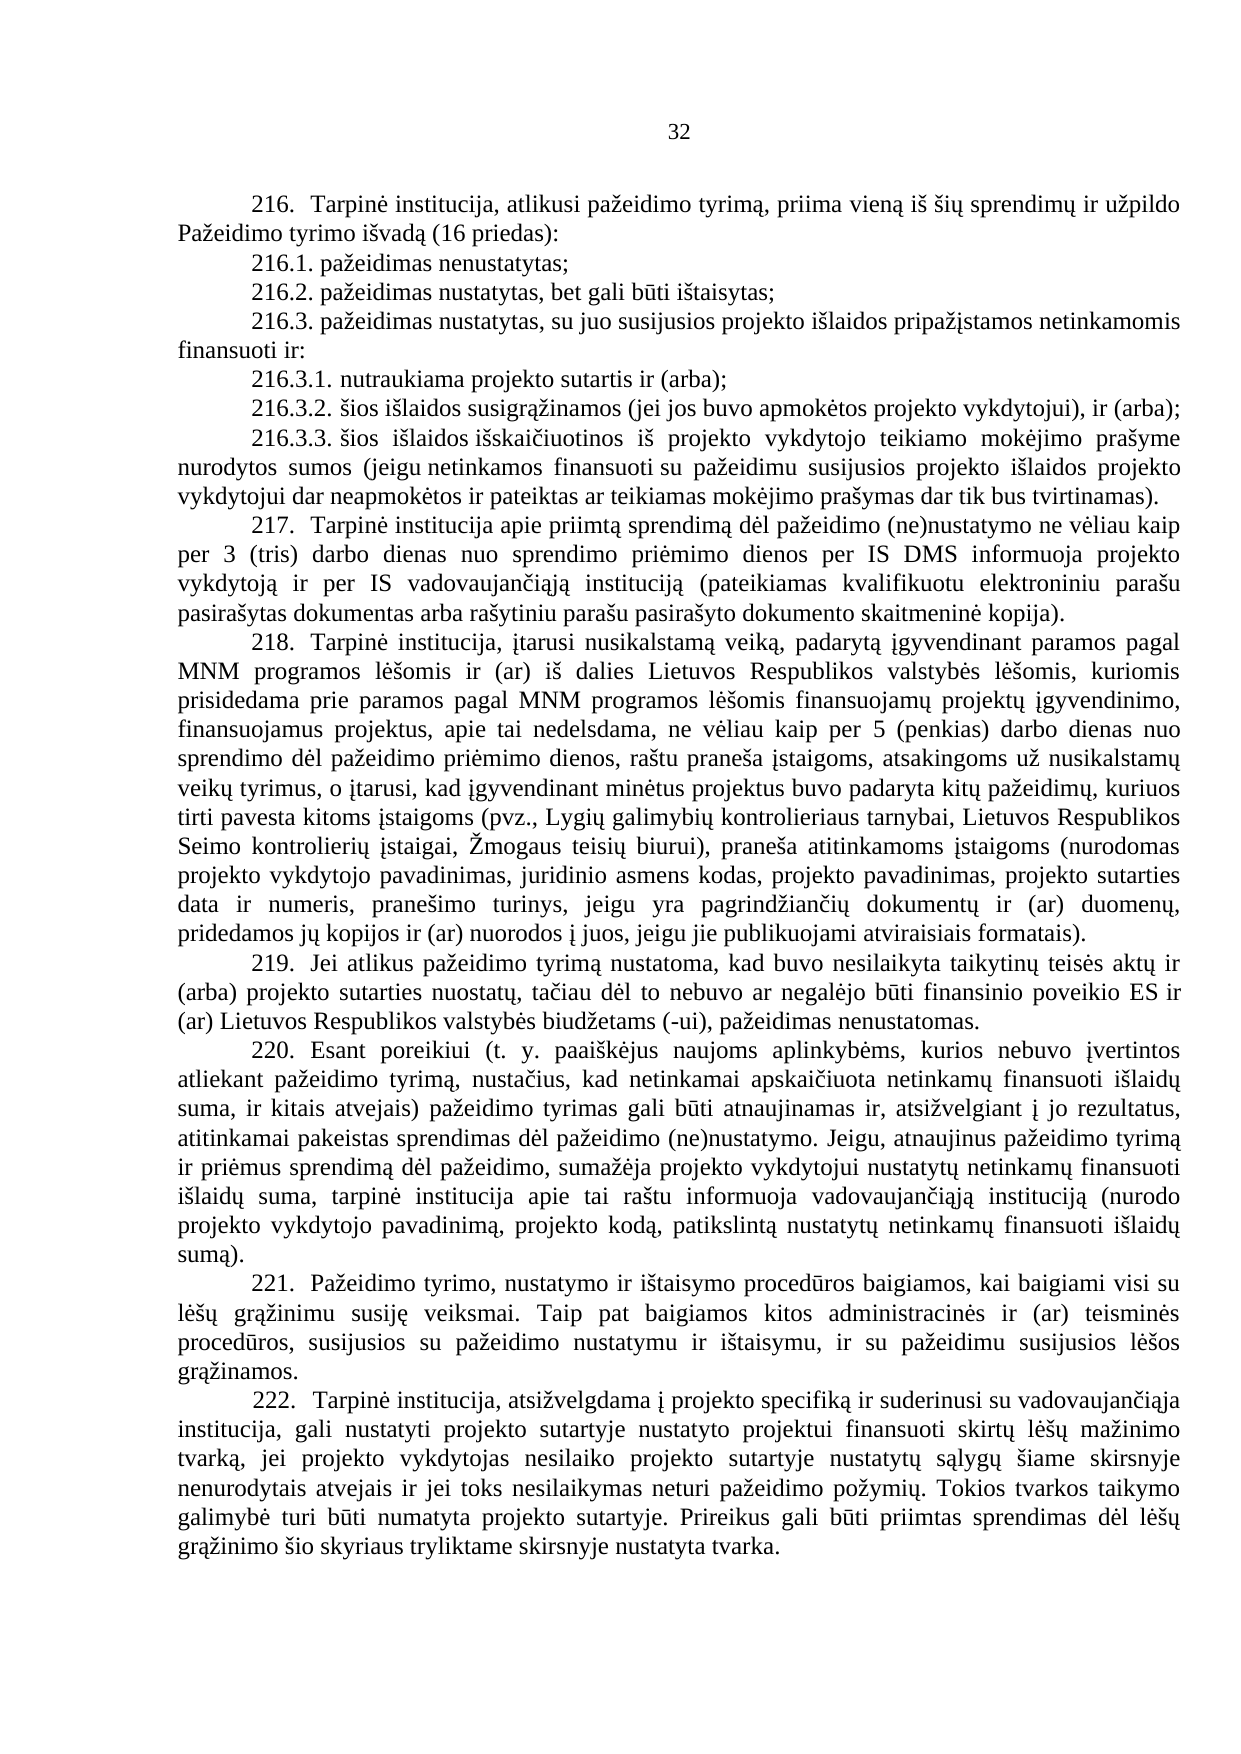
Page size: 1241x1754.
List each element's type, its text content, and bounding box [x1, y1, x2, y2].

text 216.3.2. šios išlaidos susigrąžinamos (jei jos buvo apmokėtos projekto vykdytojui), ir (arba); [177, 393, 1181, 423]
text 216.3. pažeidimas nustatytas, su juo susijusios projekto išlaidos pripažįstamos netinkamomis finansuoti ir: [177, 306, 1181, 364]
text 219. Jei atlikus pažeidimo tyrimą nustatoma, kad buvo nesilaikyta taikytinų teisės aktų ir (arba) projekto sutarties nuostatų, tačiau dėl to nebuvo ar negalėjo būti finansinio poveikio ES ir (ar) Lietuvos Respublikos valstybės biudžetams (-ui), pažeidimas nenustatomas. [177, 948, 1181, 1035]
text 218. Tarpinė institucija, įtarusi nusikalstamą veiką, padarytą įgyvendinant paramos pagal MNM programos lėšomis ir (ar) iš dalies Lietuvos Respublikos valstybės lėšomis, kuriomis prisidedama prie paramos pagal MNM programos lėšomis finansuojamų projektų įgyvendinimo, finansuojamus projektus, apie tai nedelsdama, ne vėliau kaip per 5 (penkias) darbo dienas nuo sprendimo dėl pažeidimo priėmimo dienos, raštu praneša įstaigoms, atsakingoms už nusikalstamų veikų tyrimus, o įtarusi, kad įgyvendinant minėtus projektus buvo padaryta kitų pažeidimų, kuriuos tirti pavesta kitoms įstaigoms (pvz., Lygių galimybių kontrolieriaus tarnybai, Lietuvos Respublikos Seimo kontrolierių įstaigai, Žmogaus teisių biurui), praneša atitinkamoms įstaigoms (nurodomas projekto vykdytojo pavadinimas, juridinio asmens kodas, projekto pavadinimas, projekto sutarties data ir numeris, pranešimo turinys, jeigu yra pagrindžiančių dokumentų ir (ar) duomenų, pridedamos jų kopijos ir (ar) nuorodos į juos, jeigu jie publikuojami atviraisiais formatais). [177, 627, 1181, 948]
text 216.1. pažeidimas nenustatytas; [177, 248, 1181, 277]
text 216.3.1. nutraukiama projekto sutartis ir (arba); [177, 364, 1181, 393]
text 217. Tarpinė institucija apie priimtą sprendimą dėl pažeidimo (ne)nustatymo ne vėliau kaip per 3 (tris) darbo dienas nuo sprendimo priėmimo dienos per IS DMS informuoja projekto vykdytoją ir per IS vadovaujančiąją instituciją (pateikiamas kvalifikuotu elektroniniu parašu pasirašytas dokumentas arba rašytiniu parašu pasirašyto dokumento skaitmeninė kopija). [177, 510, 1181, 627]
text 216. Tarpinė institucija, atlikusi pažeidimo tyrimą, priima vieną iš šių sprendimų ir užpildo Pažeidimo tyrimo išvadą (16 priedas): [177, 189, 1181, 248]
text 220. Esant poreikiui (t. y. paaiškėjus naujoms aplinkybėms, kurios nebuvo įvertintos atliekant pažeidimo tyrimą, nustačius, kad netinkamai apskaičiuota netinkamų finansuoti išlaidų suma, ir kitais atvejais) pažeidimo tyrimas gali būti atnaujinamas ir, atsižvelgiant į jo rezultatus, atitinkamai pakeistas sprendimas dėl pažeidimo (ne)nustatymo. Jeigu, atnaujinus pažeidimo tyrimą ir priėmus sprendimą dėl pažeidimo, sumažėja projekto vykdytojui nustatytų netinkamų finansuoti išlaidų suma, tarpinė institucija apie tai raštu informuoja vadovaujančiąją instituciją (nurodo projekto vykdytojo pavadinimą, projekto kodą, patikslintą nustatytų netinkamų finansuoti išlaidų sumą). [177, 1035, 1181, 1268]
text 221. Pažeidimo tyrimo, nustatymo ir ištaisymo procedūros baigiamos, kai baigiami visi su lėšų grąžinimu susiję veiksmai. Taip pat baigiamos kitos administracinės ir (ar) teisminės procedūros, susijusios su pažeidimo nustatymu ir ištaisymu, ir su pažeidimu susijusios lėšos grąžinamos. [177, 1268, 1181, 1385]
text 216.3.3. šios išlaidos išskaičiuotinos iš projekto vykdytojo teikiamo mokėjimo prašyme nurodytos sumos (jeigu netinkamos finansuoti su pažeidimu susijusios projekto išlaidos projekto vykdytojui dar neapmokėtos ir pateiktas ar teikiamas mokėjimo prašymas dar tik bus tvirtinamas). [177, 423, 1181, 510]
text 216.2. pažeidimas nustatytas, bet gali būti ištaisytas; [177, 277, 1181, 306]
text 222. Tarpinė institucija, atsižvelgdama į projekto specifiką ir suderinusi su vadovaujančiąja institucija, gali nustatyti projekto sutartyje nustatyto projektui finansuoti skirtų lėšų mažinimo tvarką, jei projekto vykdytojas nesilaiko projekto sutartyje nustatytų sąlygų šiame skirsnyje nenurodytais atvejais ir jei toks nesilaikymas neturi pažeidimo požymių. Tokios tvarkos taikymo galimybė turi būti numatyta projekto sutartyje. Prireikus gali būti priimtas sprendimas dėl lėšų grąžinimo šio skyriaus tryliktame skirsnyje nustatyta tvarka. [177, 1385, 1181, 1560]
